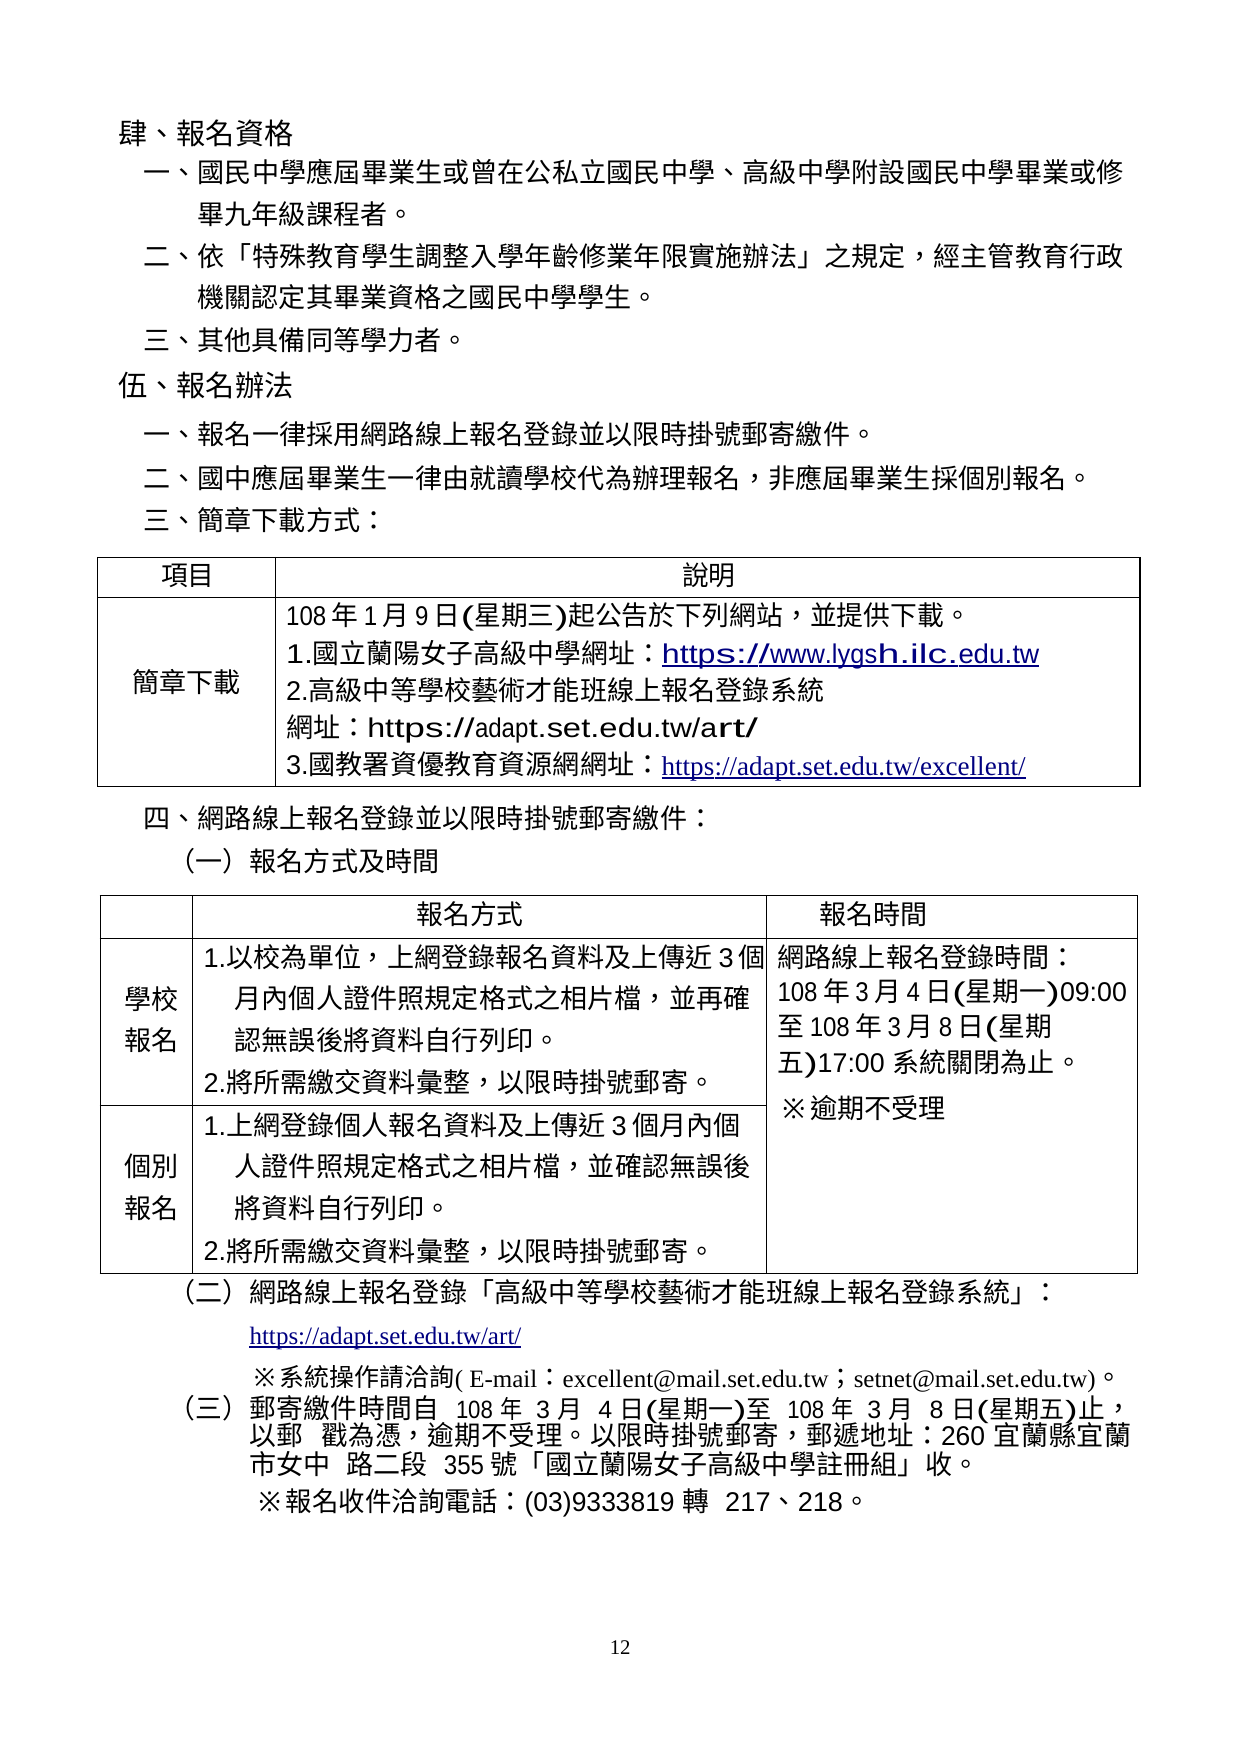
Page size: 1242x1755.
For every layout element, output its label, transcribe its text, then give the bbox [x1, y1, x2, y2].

table_cell 108年1月9日(星期三)起公告於下列網站，並提供下載。 1.國立蘭陽女子高級中學網址：https://www.lygsh.ilc.edu.tw 2.高級中等學校藝術才能班線上報名登錄系統 網址：https://adapt.set.edu.tw/art/ 3.國教署資優教育資源網網址：https://adapt.set.edu.tw/excellent/ [276, 598, 1139, 786]
table_cell 簡章下載 [98, 598, 275, 786]
text 伍、報名辦法 [118, 365, 1156, 405]
text （三）郵寄繳件時間自 108 年 3 月 4 日(星期一)至 108 年 3 月 8 日(星期五)止，以郵 戳為憑，逾期不受理。以限時掛號郵寄，郵遞地址：260 宜蘭縣宜蘭市女中 路二段 355 號「國立蘭陽女子高級中學註冊組」收。 [168, 1395, 1132, 1482]
text 一、報名一律採用網路線上報名登錄並以限時掛號郵寄繳件。 [143, 416, 1156, 452]
table_header 項目 [98, 558, 275, 597]
text 三、其他具備同等學力者。 [143, 316, 1156, 355]
table_cell 1.上網登錄個人報名資料及上傳近3個月內個 人證件照規定格式之相片檔，並確認無誤後 將資料自行列印。 2.將所需繳交資料彙整，以限時掛號郵寄。 [193, 1106, 766, 1273]
text ※系統操作請洽詢( E-mail：excellent@mail.set.edu.tw；setnet@mail.set.edu.tw)。 [249, 1350, 1156, 1392]
text 肆、報名資格 [118, 110, 1156, 149]
table_cell 網路線上報名登錄時間： 108年3月4日(星期一)09:00 至108年3月8日(星期五)17:00 系統關閉為止。 ※逾期不受理 [767, 939, 1137, 1273]
text 二、國中應屆畢業生一律由就讀學校代為辦理報名，非應屆畢業生採個別報名。 三、簡章下載方式： [143, 455, 1101, 539]
text （二）網路線上報名登錄「高級中等學校藝術才能班線上報名登錄系統」： [168, 1274, 1156, 1308]
text ※報名收件洽詢電話：(03)9333819 轉 217、218。 [253, 1482, 1156, 1517]
table_header 報名時間 [767, 896, 1137, 938]
text https://adapt.set.edu.tw/art/ [249, 1321, 1156, 1350]
table_header 說明 [276, 558, 1139, 597]
table_header [101, 896, 192, 938]
text 四、網路線上報名登錄並以限時掛號郵寄繳件： [143, 800, 1156, 833]
text （一）報名方式及時間 [168, 833, 1156, 875]
text 一、國民中學應屆畢業生或曾在公私立國民中學、高級中學附設國民中學畢業或修 畢九年級課程者。 [143, 149, 1131, 233]
table_cell 學校 報名 [101, 939, 192, 1105]
table_header 報名方式 [193, 896, 766, 938]
text 二、依「特殊教育學生調整入學年齡修業年限實施辦法」之規定，經主管教育行政 機關認定其畢業資格之國民中學學生。 [143, 233, 1131, 316]
table_cell 1.以校為單位，上網登錄報名資料及上傳近3個 月內個人證件照規定格式之相片檔，並再確 認無誤後將資料自行列印。 2.將所需繳交資料彙整，以限時掛號郵寄。 [193, 939, 766, 1105]
table_cell 個別 報名 [101, 1106, 192, 1273]
